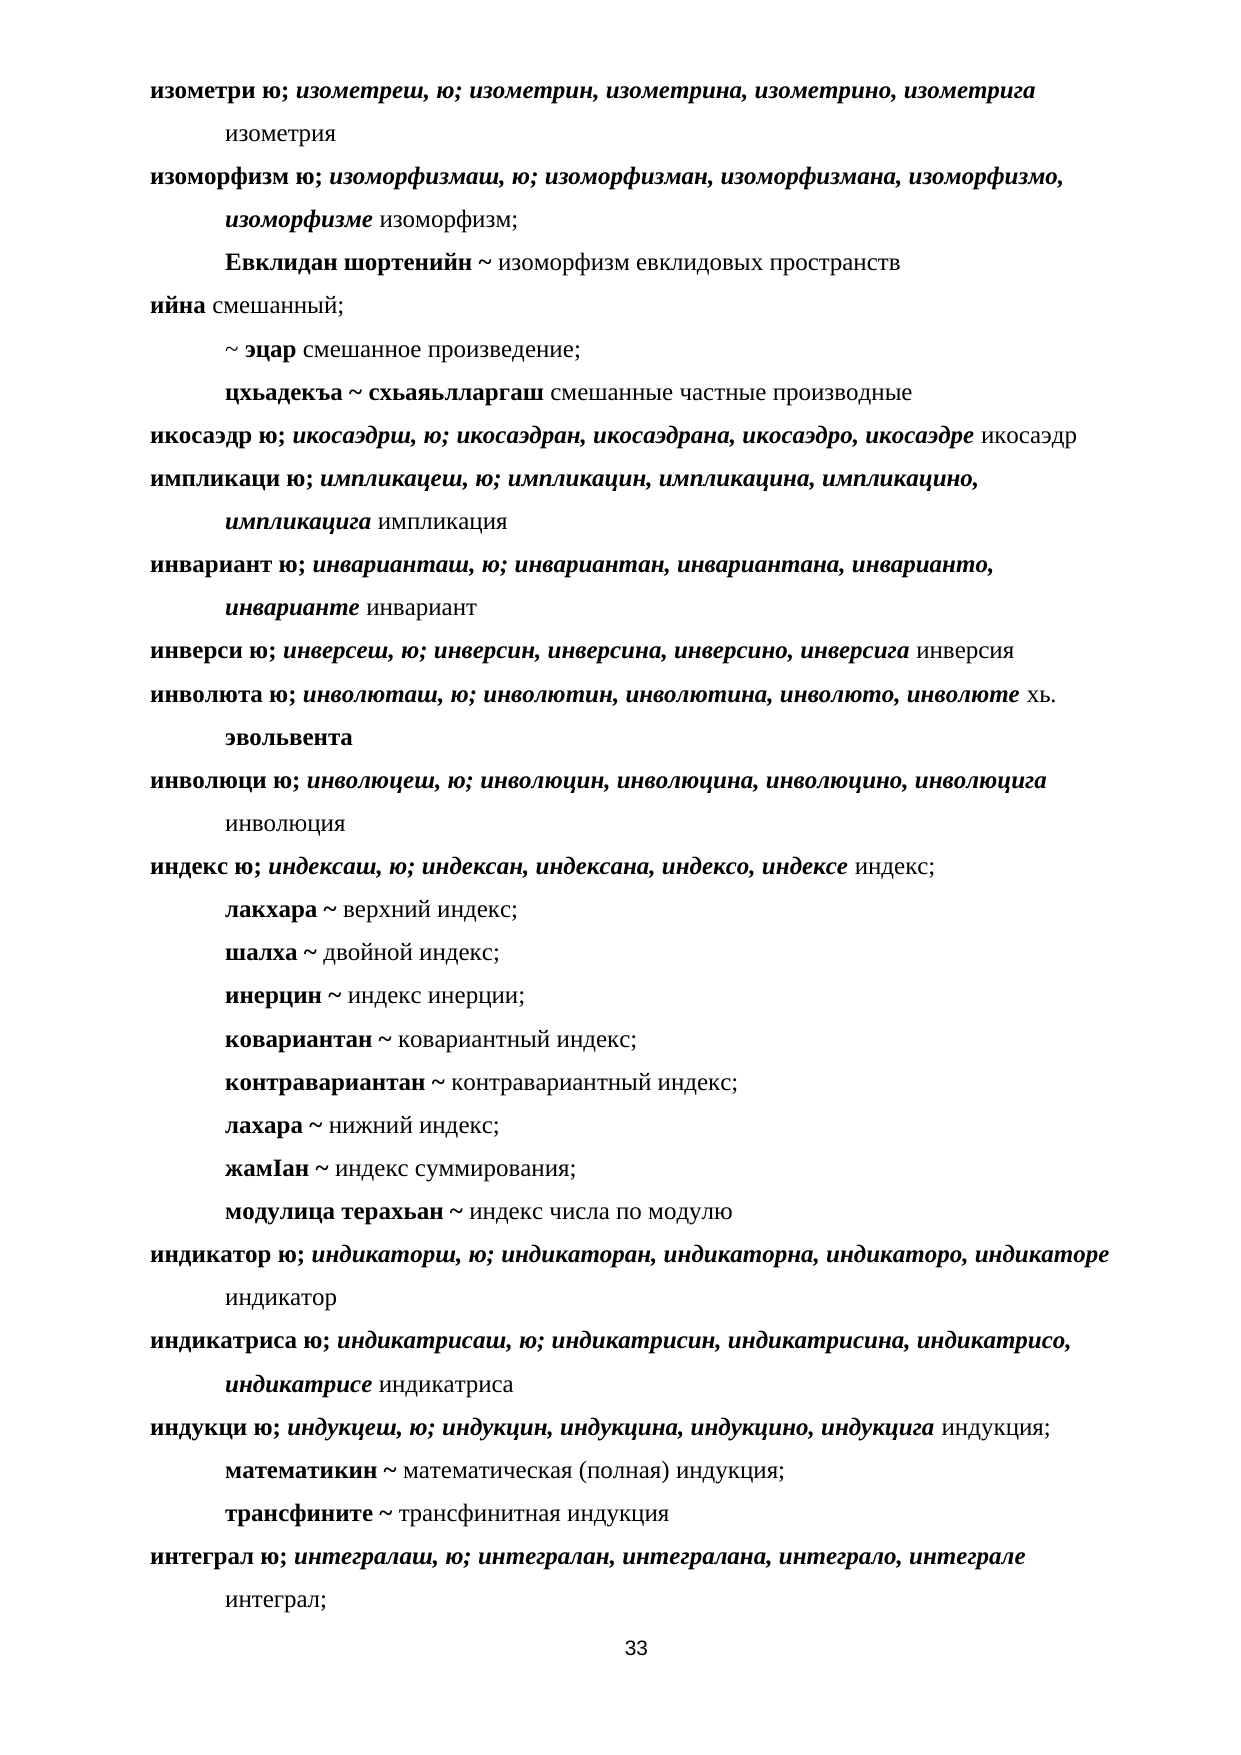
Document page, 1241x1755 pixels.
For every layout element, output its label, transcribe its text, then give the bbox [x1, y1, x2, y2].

text инверси ю; инверсеш, ю; инверсин, инверсина, инверсино, инверсига инверсия [150, 636, 1122, 664]
text индукци ю; индукцеш, ю; индукцин, индукцина, индукцино, индукцига индукция; математикин ~ математическая (полная) индукция; трансфините ~ трансфинитная индукция [150, 1412, 1122, 1527]
text индекс ю; индексаш, ю; индексан, индексана, индексо, индексе индекс; лакхара ~ верхний индекс; шалха ~ двойной индекс; инерцин ~ индекс инерции; ковариантан ~ ковариантный индекс; контравариантан ~ контравариантный индекс; лахара ~ нижний индекс; жамӀан ~ индекс суммирования; модулица терахьан ~ индекс числа по модулю [150, 851, 1122, 1225]
text изоморфизм ю; изоморфизмаш, ю; изоморфизман, изоморфизмана, изоморфизмо, изоморфизме изоморфизм; Евклидан шортенийн ~ изоморфизм евклидовых пространств [150, 161, 1122, 276]
text импликаци ю; импликацеш, ю; импликацин, импликацина, импликацино, импликацига импликация [150, 463, 1122, 535]
text индикатриса ю; индикатрисаш, ю; индикатрисин, индикатрисина, индикатрисо, индикатрисе индикатриса [150, 1326, 1122, 1397]
text инволюци ю; инволюцеш, ю; инволюцин, инволюцина, инволюцино, инволюцига инволюция [150, 765, 1122, 837]
text ийна смешанный; ~ эцар смешанное произведение; цхьадекъа ~ схьаяьлларгаш смешанные частные производные [150, 291, 1122, 406]
text инвариант ю; инварианташ, ю; инвариантан, инвариантана, инварианто, инварианте инвариант [150, 549, 1122, 621]
text изометри ю; изометреш, ю; изометрин, изометрина, изометрино, изометрига изометрия [150, 75, 1122, 147]
text инволюта ю; инволюташ, ю; инволютин, инволютина, инволюто, инволюте хь. эвольвента [150, 679, 1122, 751]
text интеграл ю; интегралаш, ю; интегралан, интегралана, интеграло, интеграле интеграл; [150, 1541, 1122, 1613]
text индикатор ю; индикаторш, ю; индикаторан, индикаторна, индикаторо, индикаторе индикатор [150, 1239, 1122, 1311]
text икосаэдр ю; икосаэдрш, ю; икосаэдран, икосаэдрана, икосаэдро, икосаэдре икосаэдр [150, 420, 1122, 449]
